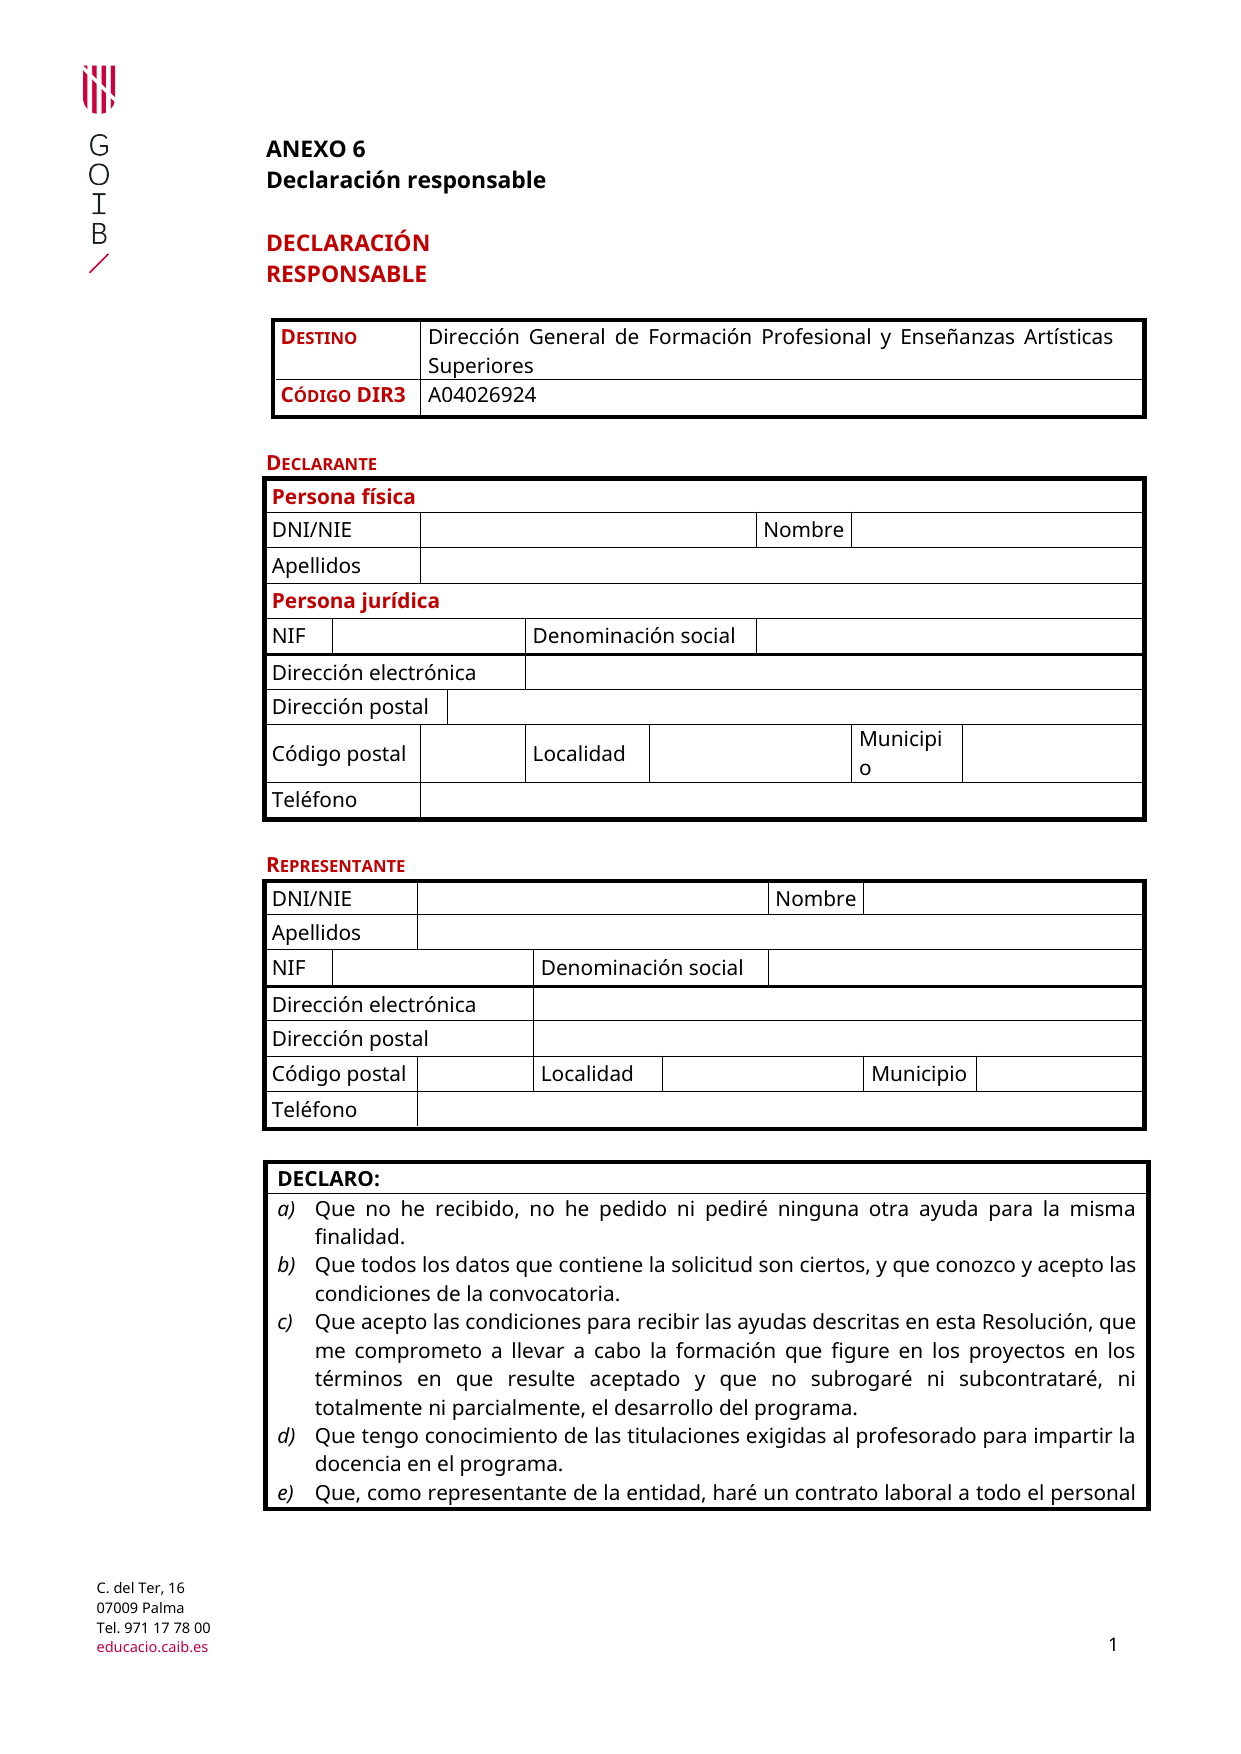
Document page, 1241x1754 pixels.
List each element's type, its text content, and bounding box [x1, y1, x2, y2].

table_cell DNI/NIE [267, 513, 420, 547]
table_cell [963, 725, 1142, 781]
text Declarante [266, 448, 1152, 476]
table_cell [757, 619, 1142, 653]
text Declaración responsable [266, 164, 1152, 195]
table_cell [333, 619, 525, 653]
table_cell Nombre [757, 513, 851, 547]
table_cell Persona jurídica [267, 584, 1142, 618]
table_header DECLARO: [268, 1164, 1146, 1193]
table_cell Municipio [852, 725, 962, 781]
table_cell [418, 915, 1142, 949]
table_cell [852, 513, 1142, 547]
table_cell Dirección electrónica [267, 988, 533, 1020]
table_cell [421, 725, 525, 781]
table_cell Denominación social [526, 619, 756, 653]
text RESPONSABLE [266, 258, 1152, 289]
table_cell [421, 783, 1142, 817]
table_header Persona física [267, 481, 1142, 512]
table_cell [418, 1092, 1142, 1126]
table_cell Localidad [534, 1057, 662, 1091]
table_cell Apellidos [267, 548, 420, 582]
table_cell Que no he recibido, no he pedido ni pediré ninguna otra ayuda para la misma finalidad. Que todos los datos que contiene la solicitud son ciertos, y que conozco y acepto las condiciones de la convocatoria. Que acepto las condiciones para recibir las ayudas descritas en esta Resolución, que me comprometo a llevar a cabo la formación que figure en los proyectos en los términos en que resulte aceptado y que no subrogaré ni subcontrataré, ni totalmente ni parcialmente, el desarrollo del programa. Que tengo conocimiento de las titulaciones exigidas al profesorado para impartir la docencia en el programa. Que, como representante de la entidad, haré un contrato laboral a todo el personal [268, 1194, 1146, 1506]
table_cell [650, 725, 851, 781]
table_cell [663, 1057, 863, 1091]
table_cell [534, 988, 1142, 1020]
table_header DNI/NIE [267, 883, 417, 914]
table_cell Apellidos [267, 915, 417, 949]
table_cell [421, 548, 1142, 582]
table_cell Código DIR3 [275, 380, 420, 414]
table_header Destino [275, 322, 420, 379]
table_cell Código postal [267, 1057, 417, 1091]
picture [54, 43, 144, 304]
table_cell Denominación social [534, 950, 768, 985]
text ANEXO 6 [266, 133, 1152, 164]
table_cell Teléfono [267, 783, 420, 817]
table_cell A04026924 [421, 380, 1142, 414]
text DECLARACIÓN [266, 227, 1152, 258]
table_header Dirección General de Formación Profesional y Enseñanzas Artísticas Superiores [421, 322, 1142, 379]
table_cell Dirección postal [267, 1021, 533, 1056]
table_cell Teléfono [267, 1092, 417, 1126]
table_cell [448, 690, 1142, 724]
table_cell Dirección electrónica [267, 656, 525, 689]
table_cell [534, 1021, 1142, 1056]
table_cell [418, 1057, 533, 1091]
table_cell [977, 1057, 1142, 1091]
table_cell Código postal [267, 725, 420, 781]
table_header [418, 883, 768, 914]
table_cell NIF [267, 950, 332, 985]
table_cell [526, 656, 1142, 689]
text Representante [266, 850, 1152, 878]
table_cell Dirección postal [267, 690, 447, 724]
table_header Nombre [769, 883, 863, 914]
table_cell [333, 950, 533, 985]
table_cell [769, 950, 1142, 985]
table_cell Localidad [526, 725, 649, 781]
table_cell [421, 513, 756, 547]
table_cell Municipio [864, 1057, 976, 1091]
table_cell NIF [267, 619, 332, 653]
table_header [864, 883, 1142, 914]
